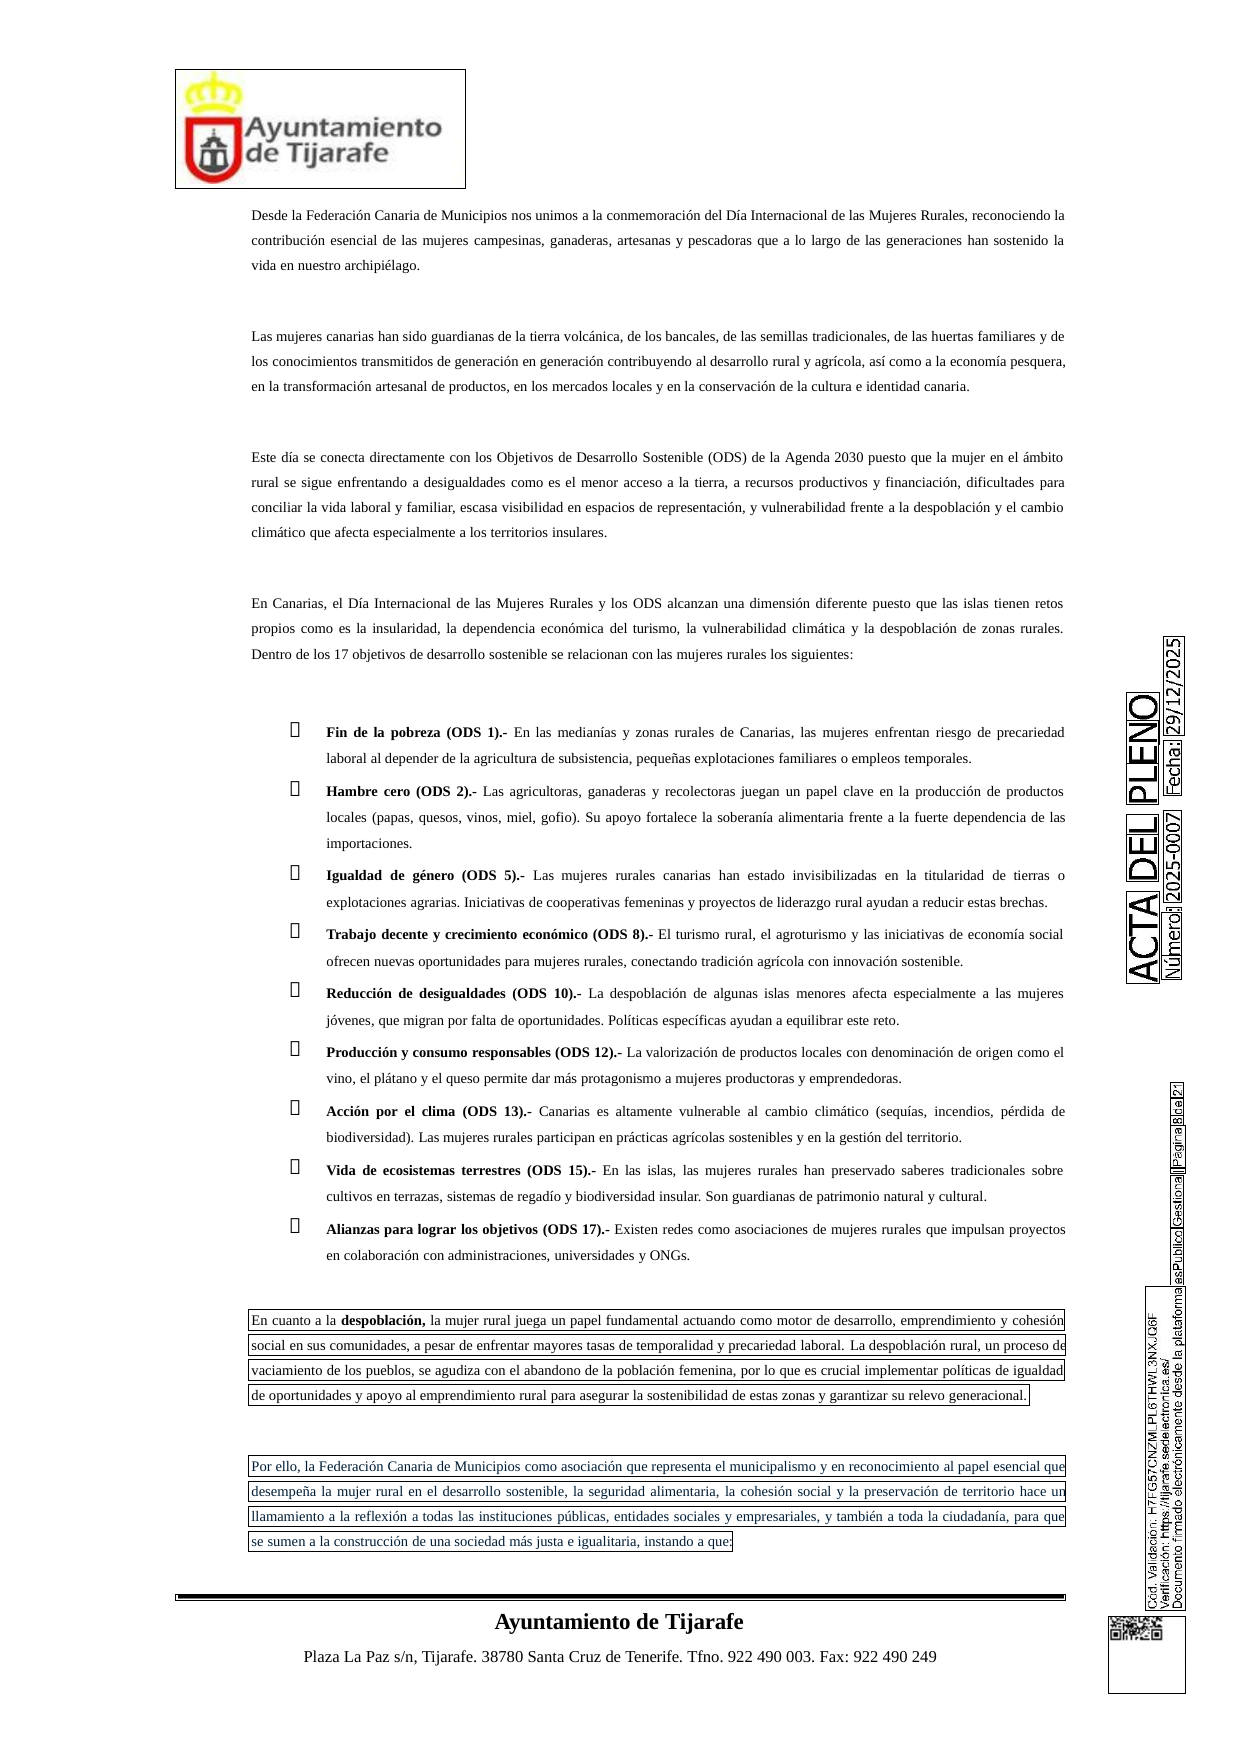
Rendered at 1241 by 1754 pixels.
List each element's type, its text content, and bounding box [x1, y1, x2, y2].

text  [289, 717, 323, 742]
picture [249, 1385, 1029, 1405]
text conciliar la vida laboral y familiar, escasa visibilidad en espacios de representación, y vulnerabilidad frente a la despoblación y el cambio [251, 500, 1087, 516]
text climático que afecta especialmente a los territorios insulares. [251, 525, 1087, 541]
picture [1127, 835, 1158, 881]
picture [1146, 1287, 1185, 1610]
text Este día se conecta directamente con los Objetivos de Desarrollo Sostenible (ODS) de la Agenda 2030 puesto que la mujer en el ámbito [251, 449, 1087, 466]
text En Canarias, el Día Internacional de las Mujeres Rurales y los ODS alcanzan una dimensión diferente puesto que las islas tienen retos [251, 596, 1086, 612]
picture [1164, 741, 1181, 795]
text en la transformación artesanal de productos, en los mercados locales y en la conservación de la cultura e identidad canaria. [251, 378, 1087, 394]
picture [1127, 721, 1158, 763]
picture [1127, 693, 1159, 720]
text locales (papas, quesos, vinos, miel, gofio). Su apoyo fortalece la soberanía alimentaria frente a la fuerte dependencia de las [326, 810, 1087, 826]
text  [289, 1036, 323, 1062]
picture [249, 1456, 1065, 1476]
picture [176, 70, 465, 188]
text Por ello, la Federación Canaria de Municipios como asociación que representa el municipalismo y en reconocimiento al papel esencial que [251, 1459, 1087, 1475]
text cultivos en terrazas, sistemas de regadío y biodiversidad insular. Son guardianas de patrimonio natural y cultural. [326, 1189, 1011, 1205]
text  [289, 1095, 323, 1121]
picture [1171, 1083, 1183, 1097]
text Fin de la pobreza (ODS 1).- En las medianías y zonas rurales de Canarias, las mujeres enfrentan riesgo de precariedad [326, 724, 1087, 741]
text Ayuntamiento de Tijarafe [494, 1609, 771, 1634]
picture [249, 1507, 1065, 1526]
text  [289, 776, 323, 801]
text Producción y consumo responsables (ODS 12).- La valorización de productos locales con denominación de origen como el [326, 1044, 1087, 1060]
picture [249, 1360, 1064, 1380]
text explotaciones agrarias. Iniciativas de cooperativas femeninas y proyectos de liderazgo rural ayudan a reducir estas brechas. [326, 894, 1070, 910]
picture [249, 1532, 732, 1551]
picture [249, 1310, 1064, 1330]
text Las mujeres canarias han sido guardianas de la tierra volcánica, de los bancales, de las semillas tradicionales, de las huertas familiares y de [251, 328, 1087, 344]
text Desde la Federación Canaria de Municipios nos unimos a la conmemoración del Día Internacional de las Mujeres Rurales, reconociendo la [251, 207, 1087, 223]
picture [249, 1482, 1065, 1501]
text social en sus comunidades, a pesar de enfrentar mayores tasas de temporalidad y precariedad laboral. La despoblación rural, un proceso de [251, 1337, 1088, 1353]
text vida en nuestro archipiélago. [251, 257, 1087, 273]
text  [289, 918, 323, 944]
text desempeña la mujer rural en el desarrollo sostenible, la seguridad alimentaria, la cohesión social y la preservación de territorio hace un [251, 1484, 1087, 1500]
picture [1162, 956, 1181, 979]
text Alianzas para lograr los objetivos (ODS 17).- Existen redes como asociaciones de mujeres rurales que impulsan proyectos [326, 1221, 1088, 1237]
text de oportunidades y apoyo al emprendimiento rural para asegurar la sostenibilidad de estas zonas y garantizar su relevo generacional. [251, 1388, 1088, 1404]
text rural se sigue enfrentando a desigualdades como es el menor acceso a la tierra, a recursos productivos y financiación, dificultades para [251, 475, 1087, 491]
text propios como es la insularidad, la dependencia económica del turismo, la vulnerabilidad climática y la despoblación de zonas rurales. [251, 621, 1086, 637]
picture [249, 1335, 1065, 1355]
text Trabajo decente y crecimiento económico (ODS 8).- El turismo rural, el agroturismo y las iniciativas de economía social [326, 926, 1087, 942]
picture [1164, 637, 1184, 735]
text jóvenes, que migran por falta de oportunidades. Políticas específicas ayudan a equilibrar este reto. [326, 1012, 923, 1028]
picture [1171, 1169, 1185, 1173]
text biodiversidad). Las mujeres rurales participan en prácticas agrícolas sostenibles y en la gestión del territorio. [326, 1130, 984, 1146]
picture [1171, 1116, 1183, 1125]
picture [1171, 1176, 1183, 1227]
text ofrecen nuevas oportunidades para mujeres rurales, conectando tradición agrícola con innovación sostenible. [326, 953, 985, 969]
text vino, el plátano y el queso permite dar más protagonismo a mujeres productoras y emprendedoras. [326, 1071, 925, 1087]
text contribución esencial de las mujeres campesinas, ganaderas, artesanas y pescadoras que a lo largo de las generaciones han sostenido la [251, 232, 1087, 248]
text importaciones. [326, 835, 1087, 851]
text  [289, 1213, 323, 1239]
text laboral al depender de la agricultura de subsistencia, pequeñas explotaciones familiares o empleos temporales. [326, 751, 994, 767]
text vaciamiento de los pueblos, se agudiza con el abandono de la población femenina, por lo que es crucial implementar políticas de igualdad [251, 1362, 1088, 1378]
text Hambre cero (ODS 2).- Las agricultoras, ganaderas y recolectoras juegan un papel clave en la producción de productos [326, 783, 1087, 799]
picture [1109, 1617, 1185, 1693]
picture [1145, 1229, 1186, 1286]
text los conocimientos transmitidos de generación en generación contribuyendo al desarrollo rural y agrícola, así como a la economía pesquera, [251, 353, 1087, 369]
picture [1164, 811, 1181, 902]
text Dentro de los 17 objetivos de desarrollo sostenible se relacionan con las mujeres rurales los siguientes: [251, 646, 1086, 662]
text En cuanto a la despoblación, la mujer rural juega un papel fundamental actuando como motor de desarrollo, emprendimiento y cohesión [251, 1312, 1088, 1328]
picture [1162, 913, 1181, 955]
picture [1127, 892, 1159, 983]
text  [289, 977, 323, 1003]
picture [176, 1595, 1065, 1600]
text Plaza La Paz s/n, Tijarafe. 38780 Santa Cruz de Tenerife. Tfno. 922 490 003. Fax: 922 490 249 [303, 1647, 962, 1666]
picture [1161, 908, 1182, 912]
text  [289, 859, 323, 885]
picture [1127, 764, 1158, 804]
text llamamiento a la reflexión a todas las instituciones públicas, entidades sociales y empresariales, y también a toda la ciudadanía, para que [251, 1509, 1087, 1525]
picture [1171, 1126, 1185, 1167]
text  [289, 1154, 323, 1180]
text Reducción de desigualdades (ODS 10).- La despoblación de algunas islas menores afecta especialmente a las mujeres [326, 985, 1087, 1001]
text Acción por el clima (ODS 13).- Canarias es altamente vulnerable al cambio climático (sequías, incendios, pérdida de [326, 1103, 1087, 1119]
text en colaboración con administraciones, universidades y ONGs. [326, 1248, 714, 1264]
picture [1171, 1099, 1183, 1115]
text se sumen a la construcción de una sociedad más justa e igualitaria, instando a que: [251, 1534, 1087, 1550]
text Vida de ecosistemas terrestres (ODS 15).- En las islas, las mujeres rurales han preservado saberes tradicionales sobre [326, 1162, 1087, 1178]
text Igualdad de género (ODS 5).- Las mujeres rurales canarias han estado invisibilizadas en la titularidad de tierras o [326, 867, 1087, 883]
picture [1127, 815, 1158, 834]
